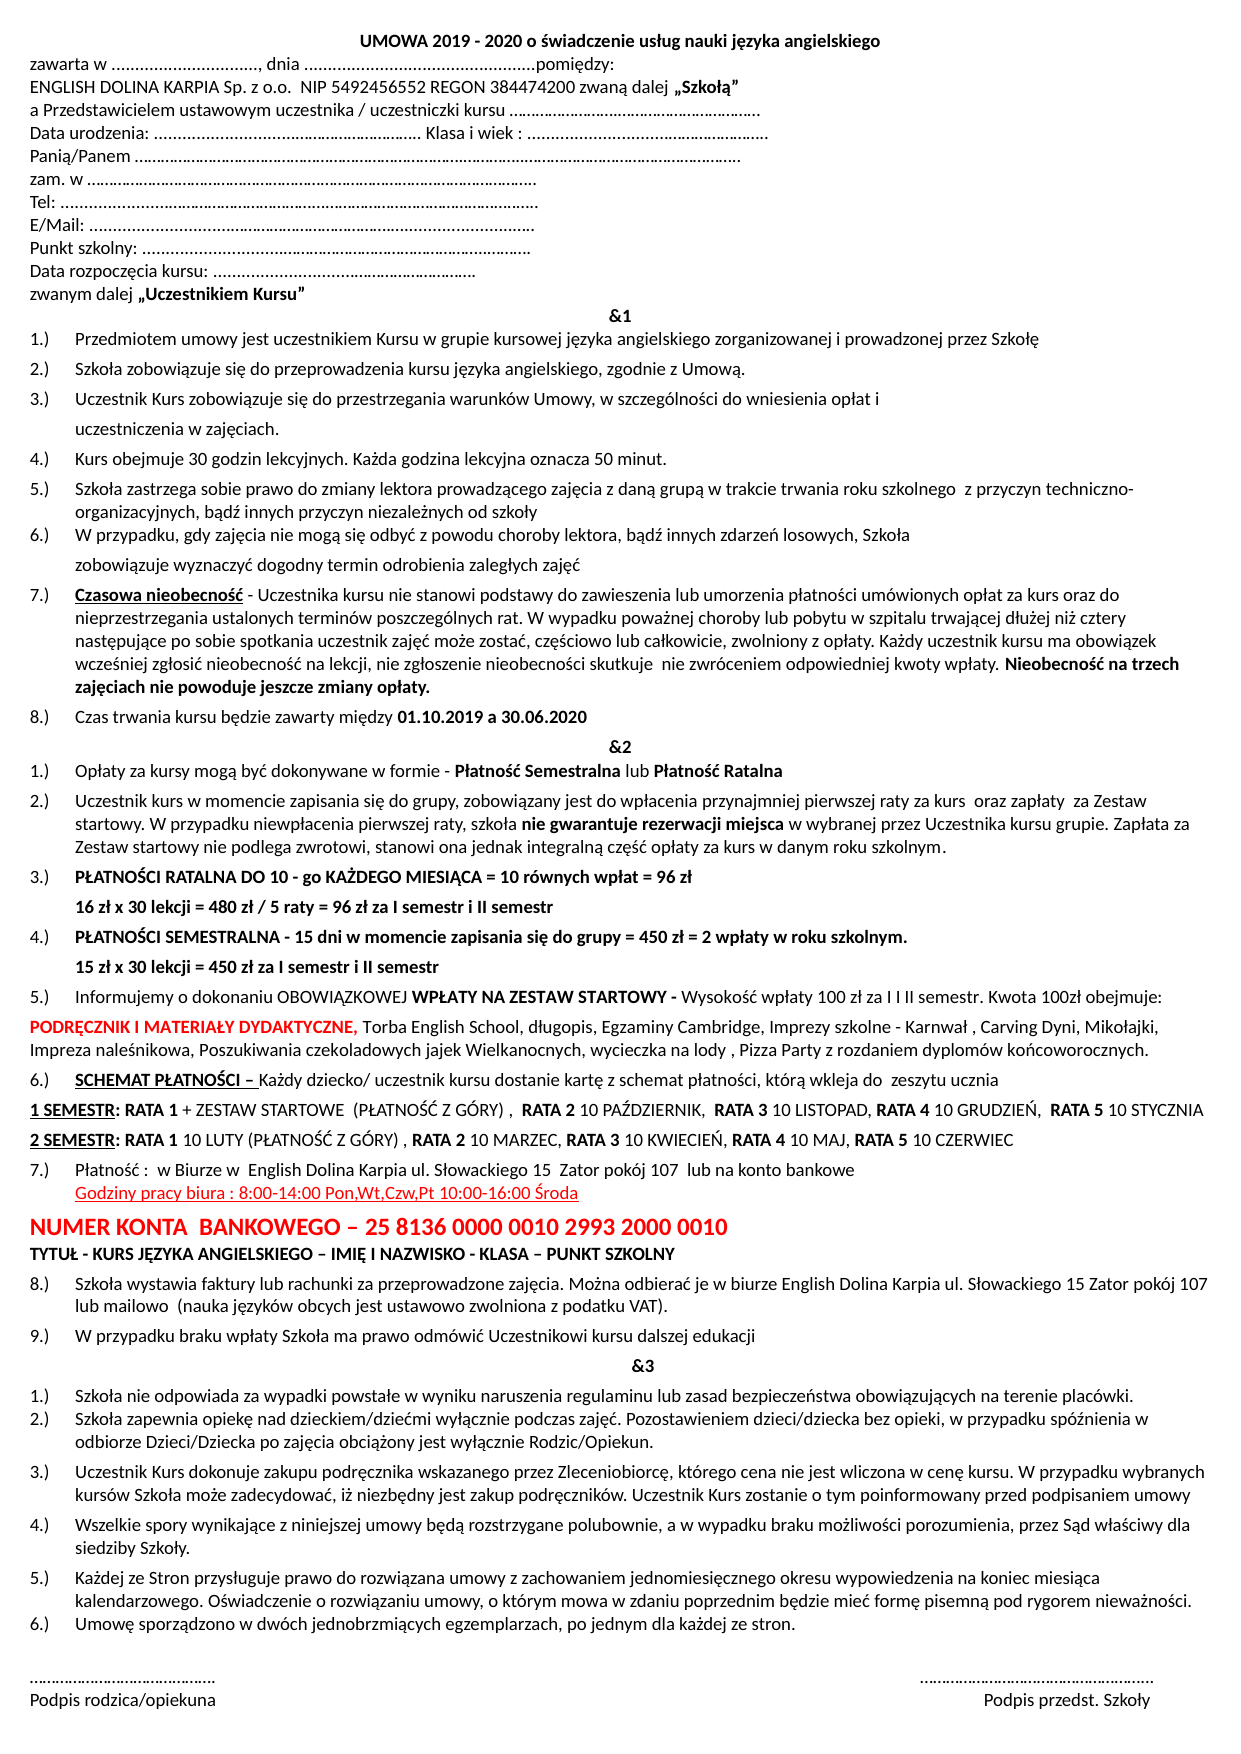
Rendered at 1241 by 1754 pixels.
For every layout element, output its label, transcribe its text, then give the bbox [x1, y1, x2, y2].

text Podpis rodzica/opiekuna Podpis przedst. Szkoły [29, 1688, 1211, 1711]
text Data urodzenia: ..............................……………………….. Klasa i wiek : ..............................………………….. [29, 121, 1211, 144]
list Szkoła zastrzega sobie prawo do zmiany lektora prowadzącego zajęcia z daną grupą w trakcie trwania roku szkolnego z przyczyn techniczno-organizacyjnych, bądź innych przyczyn niezależnych od szkoły [29, 477, 1211, 523]
text Punkt szkolny: ..............................………………………………………..………. [29, 236, 1211, 259]
list Wszelkie spory wynikające z niniejszej umowy będą rozstrzygane polubownie, a w wypadku braku możliwości porozumienia, przez Sąd właściwy dla siedziby Szkoły. [29, 1513, 1211, 1559]
text TYTUŁ - KURS JĘZYKA ANGIELSKIEGO – IMIĘ I NAZWISKO - KLASA – PUNKT SZKOLNY [29, 1242, 1211, 1265]
list Czas trwania kursu będzie zawarty między 01.10.2019 a 30.06.2020 [29, 705, 1211, 728]
text zwanym dalej „Uczestnikiem Kursu” [29, 282, 1211, 304]
list Informujemy o dokonaniu OBOWIĄZKOWEJ WPŁATY NA ZESTAW STARTOWY - Wysokość wpłaty 100 zł za I I II semestr. Kwota 100zł obejmuje: [29, 985, 1211, 1008]
text ……………………………………. ……………………………………………... [29, 1665, 1211, 1688]
text Data rozpoczęcia kursu: ..............................………………………. [29, 259, 1211, 282]
list Uczestnik Kurs zobowiązuje się do przestrzegania warunków Umowy, w szczególności do wniesienia opłat i [29, 387, 1211, 410]
list Umowę sporządzono w dwóch jednobrzmiących egzemplarzach, po jednym dla każdej ze stron. [29, 1612, 1211, 1635]
text NUMER KONTA BANKOWEGO – 25 8136 0000 0010 2993 2000 0010 [29, 1211, 1211, 1242]
list PŁATNOŚCI RATALNA DO 10 - go KAŻDEGO MIESIĄCA = 10 równych wpłat = 96 zł [29, 865, 1211, 888]
text zawarta w ..............................., dnia .................................................pomiędzy: [29, 52, 1211, 75]
text &3 [75, 1355, 1211, 1378]
text uczestniczenia w zajęciach. [75, 417, 1211, 440]
text ENGLISH DOLINA KARPIA Sp. z o.o. NIP 5492456552 REGON 384474200 zwaną dalej „Szkołą” [29, 75, 1211, 98]
text UMOWA 2019 - 2020 o świadczenie usług nauki języka angielskiego [29, 29, 1211, 52]
list Płatność : w Biurze w English Dolina Karpia ul. Słowackiego 15 Zator pokój 107 lub na konto bankowe Godziny pracy biura : 8:00-14:00 Pon,Wt,Czw,Pt 10:00-16:00 Środa [29, 1158, 1211, 1204]
text Panią/Panem ………………………………………………………………….…………..………………………………………….. [29, 144, 1211, 167]
list PŁATNOŚCI SEMESTRALNA - 15 dni w momencie zapisania się do grupy = 450 zł = 2 wpłaty w roku szkolnym. [29, 925, 1211, 948]
text a Przedstawicielem ustawowym uczestnika / uczestniczki kursu …………………….…………………………… [29, 98, 1211, 121]
list Czasowa nieobecność - Uczestnika kursu nie stanowi podstawy do zawieszenia lub umorzenia płatności umówionych opłat za kurs oraz do nieprzestrzegania ustalonych terminów poszczególnych rat. W wypadku poważnej choroby lub pobytu w szpitalu trwającej dłużej niż cztery następujące po sobie spotkania uczestnik zajęć może zostać, częściowo lub całkowicie, zwolniony z opłaty. Każdy uczestnik kursu ma obowiązek wcześniej zgłosić nieobecność na lekcji, nie zgłoszenie nieobecności skutkuje nie zwróceniem odpowiedniej kwoty wpłaty. Nieobecność na trzech zajęciach nie powoduje jeszcze zmiany opłaty. [29, 583, 1211, 698]
text zobowiązuje wyznaczyć dogodny termin odrobienia zaległych zajęć [75, 553, 1211, 576]
list SCHEMAT PŁATNOŚCI – Każdy dziecko/ uczestnik kursu dostanie kartę z schemat płatności, którą wkleja do zeszytu ucznia [29, 1068, 1211, 1091]
text 1 SEMESTR: RATA 1 + ZESTAW STARTOWE (PŁATNOŚĆ Z GÓRY) , RATA 2 10 PAŹDZIERNIK, RATA 3 10 LISTOPAD, RATA 4 10 GRUDZIEŃ, RATA 5 10 STYCZNIA [29, 1098, 1211, 1121]
text PODRĘCZNIK I MATERIAŁY DYDAKTYCZNE, Torba English School, długopis, Egzaminy Cambridge, Imprezy szkolne - Karnwał , Carving Dyni, Mikołajki, Impreza naleśnikowa, Poszukiwania czekoladowych jajek Wielkanocnych, wycieczka na lody , Pizza Party z rozdaniem dyplomów końcoworocznych. [29, 1015, 1211, 1061]
text zam. w ………………………………………………………………………………………….. [29, 167, 1211, 190]
list Szkoła zobowiązuje się do przeprowadzenia kursu języka angielskiego, zgodnie z Umową. [29, 357, 1211, 380]
list Przedmiotem umowy jest uczestnikiem Kursu w grupie kursowej języka angielskiego zorganizowanej i prowadzonej przez Szkołę [29, 327, 1211, 350]
text Tel: .......................……………………………...……………………………………..….. [29, 190, 1211, 213]
list Kurs obejmuje 30 godzin lekcyjnych. Każda godzina lekcyjna oznacza 50 minut. [29, 447, 1211, 470]
list Uczestnik kurs w momencie zapisania się do grupy, zobowiązany jest do wpłacenia przynajmniej pierwszej raty za kurs oraz zapłaty za Zestaw startowy. W przypadku niewpłacenia pierwszej raty, szkoła nie gwarantuje rezerwacji miejsca w wybranej przez Uczestnika kursu grupie. Zapłata za Zestaw startowy nie podlega zwrotowi, stanowi ona jednak integralną część opłaty za kurs w danym roku szkolnym. [29, 789, 1211, 858]
list Opłaty za kursy mogą być dokonywane w formie - Płatność Semestralna lub Płatność Ratalna [29, 759, 1211, 782]
list Każdej ze Stron przysługuje prawo do rozwiązana umowy z zachowaniem jednomiesięcznego okresu wypowiedzenia na koniec miesiąca kalendarzowego. Oświadczenie o rozwiązaniu umowy, o którym mowa w zdaniu poprzednim będzie mieć formę pisemną pod rygorem nieważności. [29, 1566, 1211, 1612]
list Uczestnik Kurs dokonuje zakupu podręcznika wskazanego przez Zleceniobiorcę, którego cena nie jest wliczona w cenę kursu. W przypadku wybranych kursów Szkoła może zadecydować, iż niezbędny jest zakup podręczników. Uczestnik Kurs zostanie o tym poinformowany przed podpisaniem umowy [29, 1461, 1211, 1506]
text &1 [29, 304, 1211, 327]
list 16 zł x 30 lekcji = 480 zł / 5 raty = 96 zł za I semestr i II semestr [29, 895, 1211, 918]
list 15 zł x 30 lekcji = 450 zł za I semestr i II semestr [29, 955, 1211, 978]
text &2 [29, 735, 1211, 758]
text E/Mail: ..............................……………………………….….......................….. [29, 213, 1211, 236]
text 2 SEMESTR: RATA 1 10 LUTY (PŁATNOŚĆ Z GÓRY) , RATA 2 10 MARZEC, RATA 3 10 KWIECIEŃ, RATA 4 10 MAJ, RATA 5 10 CZERWIEC [29, 1128, 1211, 1151]
list W przypadku braku wpłaty Szkoła ma prawo odmówić Uczestnikowi kursu dalszej edukacji [29, 1325, 1211, 1348]
list W przypadku, gdy zajęcia nie mogą się odbyć z powodu choroby lektora, bądź innych zdarzeń losowych, Szkoła [29, 523, 1211, 546]
list Szkoła zapewnia opiekę nad dzieckiem/dziećmi wyłącznie podczas zajęć. Pozostawieniem dzieci/dziecka bez opieki, w przypadku spóźnienia w odbiorze Dzieci/Dziecka po zajęcia obciążony jest wyłącznie Rodzic/Opiekun. [29, 1408, 1211, 1453]
list Szkoła wystawia faktury lub rachunki za przeprowadzone zajęcia. Można odbierać je w biurze English Dolina Karpia ul. Słowackiego 15 Zator pokój 107 lub mailowo (nauka języków obcych jest ustawowo zwolniona z podatku VAT). [29, 1272, 1211, 1318]
list Szkoła nie odpowiada za wypadki powstałe w wyniku naruszenia regulaminu lub zasad bezpieczeństwa obowiązujących na terenie placówki. [29, 1385, 1211, 1408]
